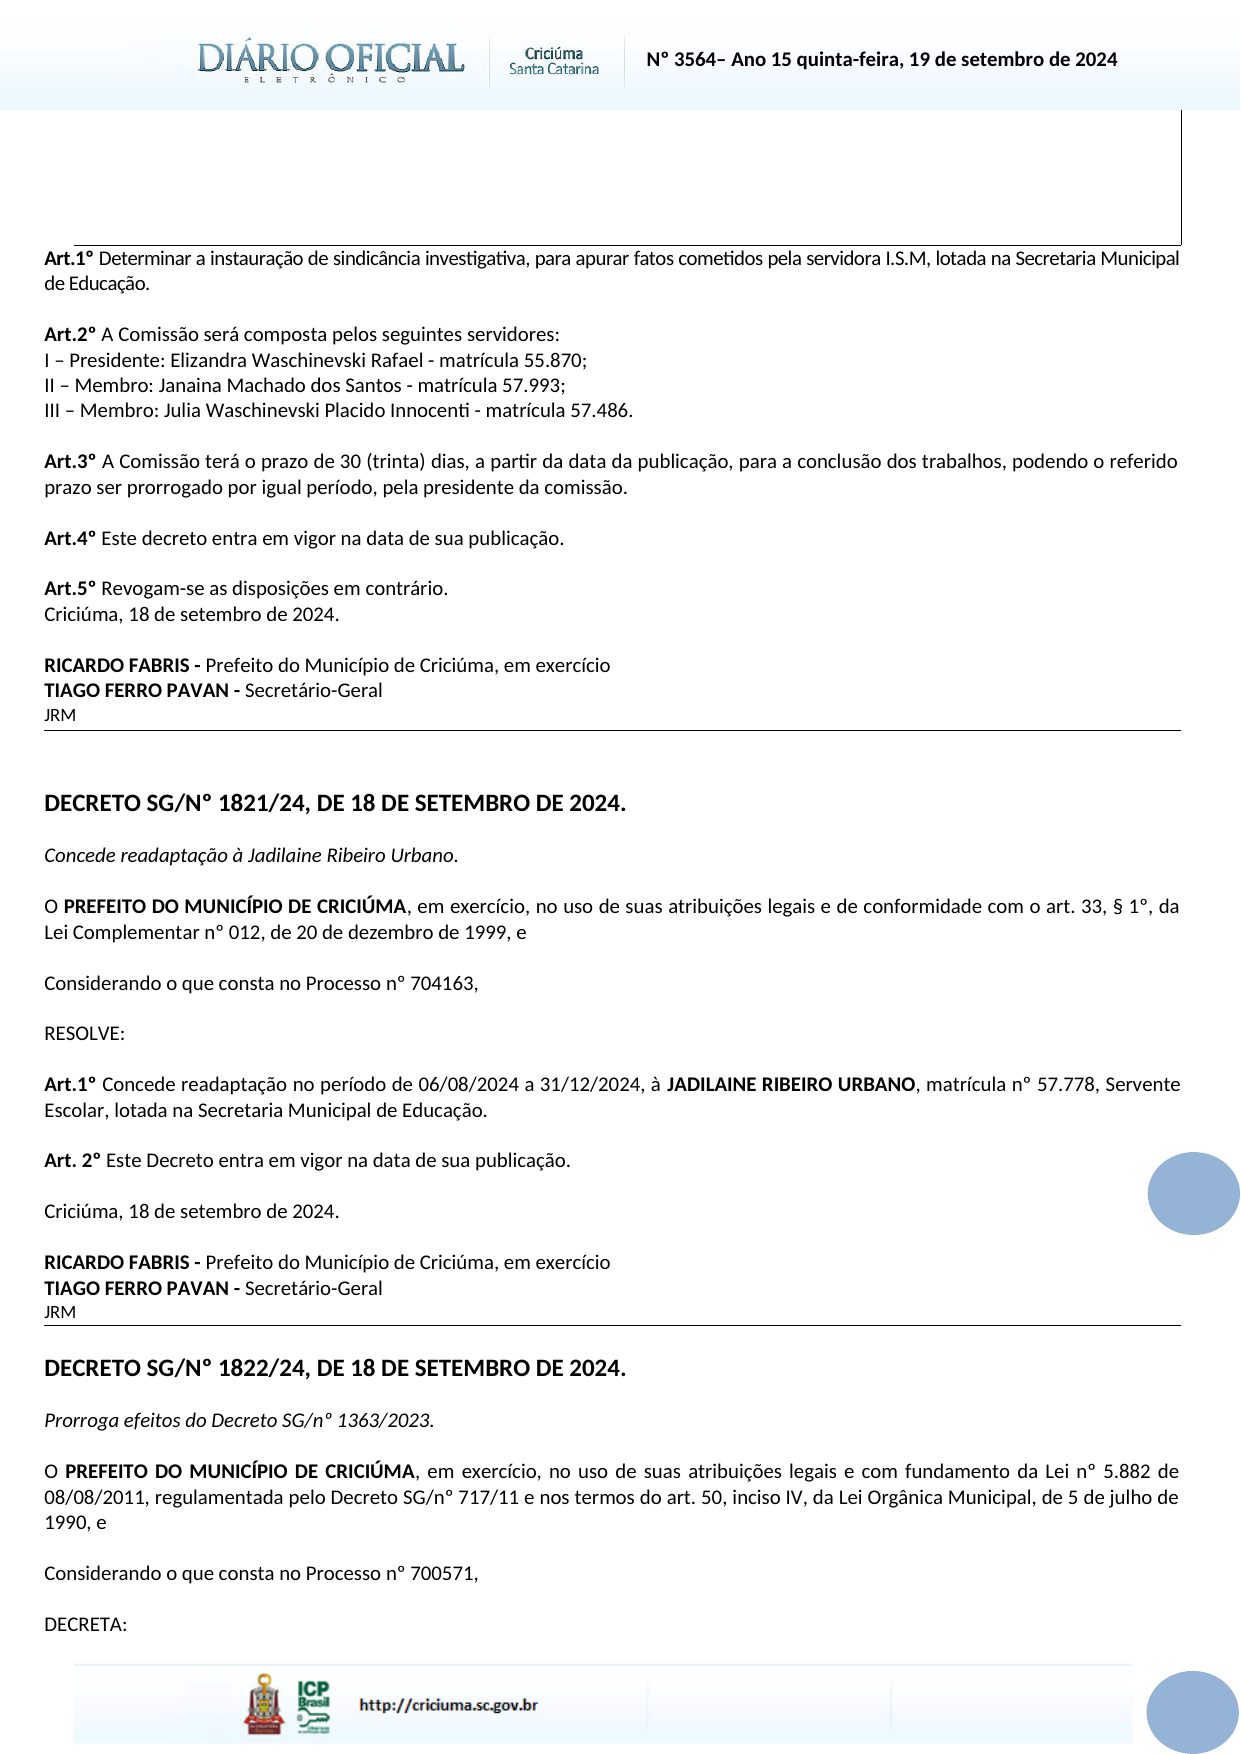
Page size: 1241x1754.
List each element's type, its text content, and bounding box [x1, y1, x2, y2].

text Criciúma, 18 de setembro de 2024. [44, 1198, 1161, 1224]
text Considerando o que consta no Processo nº 700571, [44, 1560, 1181, 1586]
text O PREFEITO DO MUNICÍPIO DE CRICIÚMA, em exercício, no uso de suas atribuições legais e com fundamento da Lei nº 5.882 de 08/08/2011, regulamentada pelo Decreto SG/nº 717/11 e nos termos do art. 50, inciso IV, da Lei Orgânica Municipal, de 5 de julho de 1990, e [44, 1458, 1181, 1535]
text DECRETA: [44, 1611, 1181, 1636]
text JRM [44, 703, 1181, 730]
text Art.5º Revogam-se as disposições em contrário. [44, 576, 1181, 601]
text Considerando o que consta no Processo nº 704163, [44, 970, 1181, 995]
text Art.3º A Comissão terá o prazo de 30 (trinta) dias, a partir da data da publicação, para a conclusão dos trabalhos, podendo o referido prazo ser prorrogado por igual período, pela presidente da comissão. [44, 448, 1181, 499]
text O PREFEITO DO MUNICÍPIO DE CRICIÚMA, em exercício, no uso de suas atribuições legais e de conformidade com o art. 33, § 1º, da Lei Complementar nº 012, de 20 de dezembro de 1999, e [44, 893, 1181, 944]
text RESOLVE: [44, 1021, 1181, 1046]
text Art.1º Concede readaptação no período de 06/08/2024 a 31/12/2024, à JADILAINE RIBEIRO URBANO, matrícula nº 57.778, Servente Escolar, lotada na Secretaria Municipal de Educação. [44, 1071, 1181, 1122]
text II – Membro: Janaina Machado dos Santos - matrícula 57.993; [44, 372, 1181, 398]
text Criciúma, 18 de setembro de 2024. [44, 601, 1181, 626]
text DECRETO SG/Nº 1821/24, DE 18 DE SETEMBRO DE 2024. [44, 787, 1181, 817]
text Art. 2º Este Decreto entra em vigor na data de sua publicação. [44, 1148, 1181, 1173]
text Art.1º Determinar a instauração de sindicância investigativa, para apurar fatos cometidos pela servidora I.S.M, lotada na Secretaria Municipal de Educação. [44, 245, 1181, 296]
text Art.2º A Comissão será composta pelos seguintes servidores: [44, 321, 1181, 347]
text RICARDO FABRIS - Prefeito do Município de Criciúma, em exercício [44, 1249, 1181, 1275]
text Concede readaptação à Jadilaine Ribeiro Urbano. [44, 843, 1181, 868]
text Art.4º Este decreto entra em vigor na data de sua publicação. [44, 525, 1181, 550]
text Prorroga efeitos do Decreto SG/nº 1363/2023. [44, 1408, 1181, 1433]
text TIAGO FERRO PAVAN - Secretário-Geral [44, 1275, 1181, 1300]
text I – Presidente: Elizandra Waschinevski Rafael - matrícula 55.870; [44, 347, 1181, 372]
text RICARDO FABRIS - Prefeito do Município de Criciúma, em exercício [44, 652, 1181, 677]
text TIAGO FERRO PAVAN - Secretário-Geral [44, 677, 1181, 703]
list DECRETO SG/Nº 1822/24, DE 18 DE SETEMBRO DE 2024. [44, 1352, 1181, 1382]
text JRM [44, 1300, 1181, 1325]
text III – Membro: Julia Waschinevski Placido Innocenti - matrícula 57.486. [44, 398, 1181, 423]
